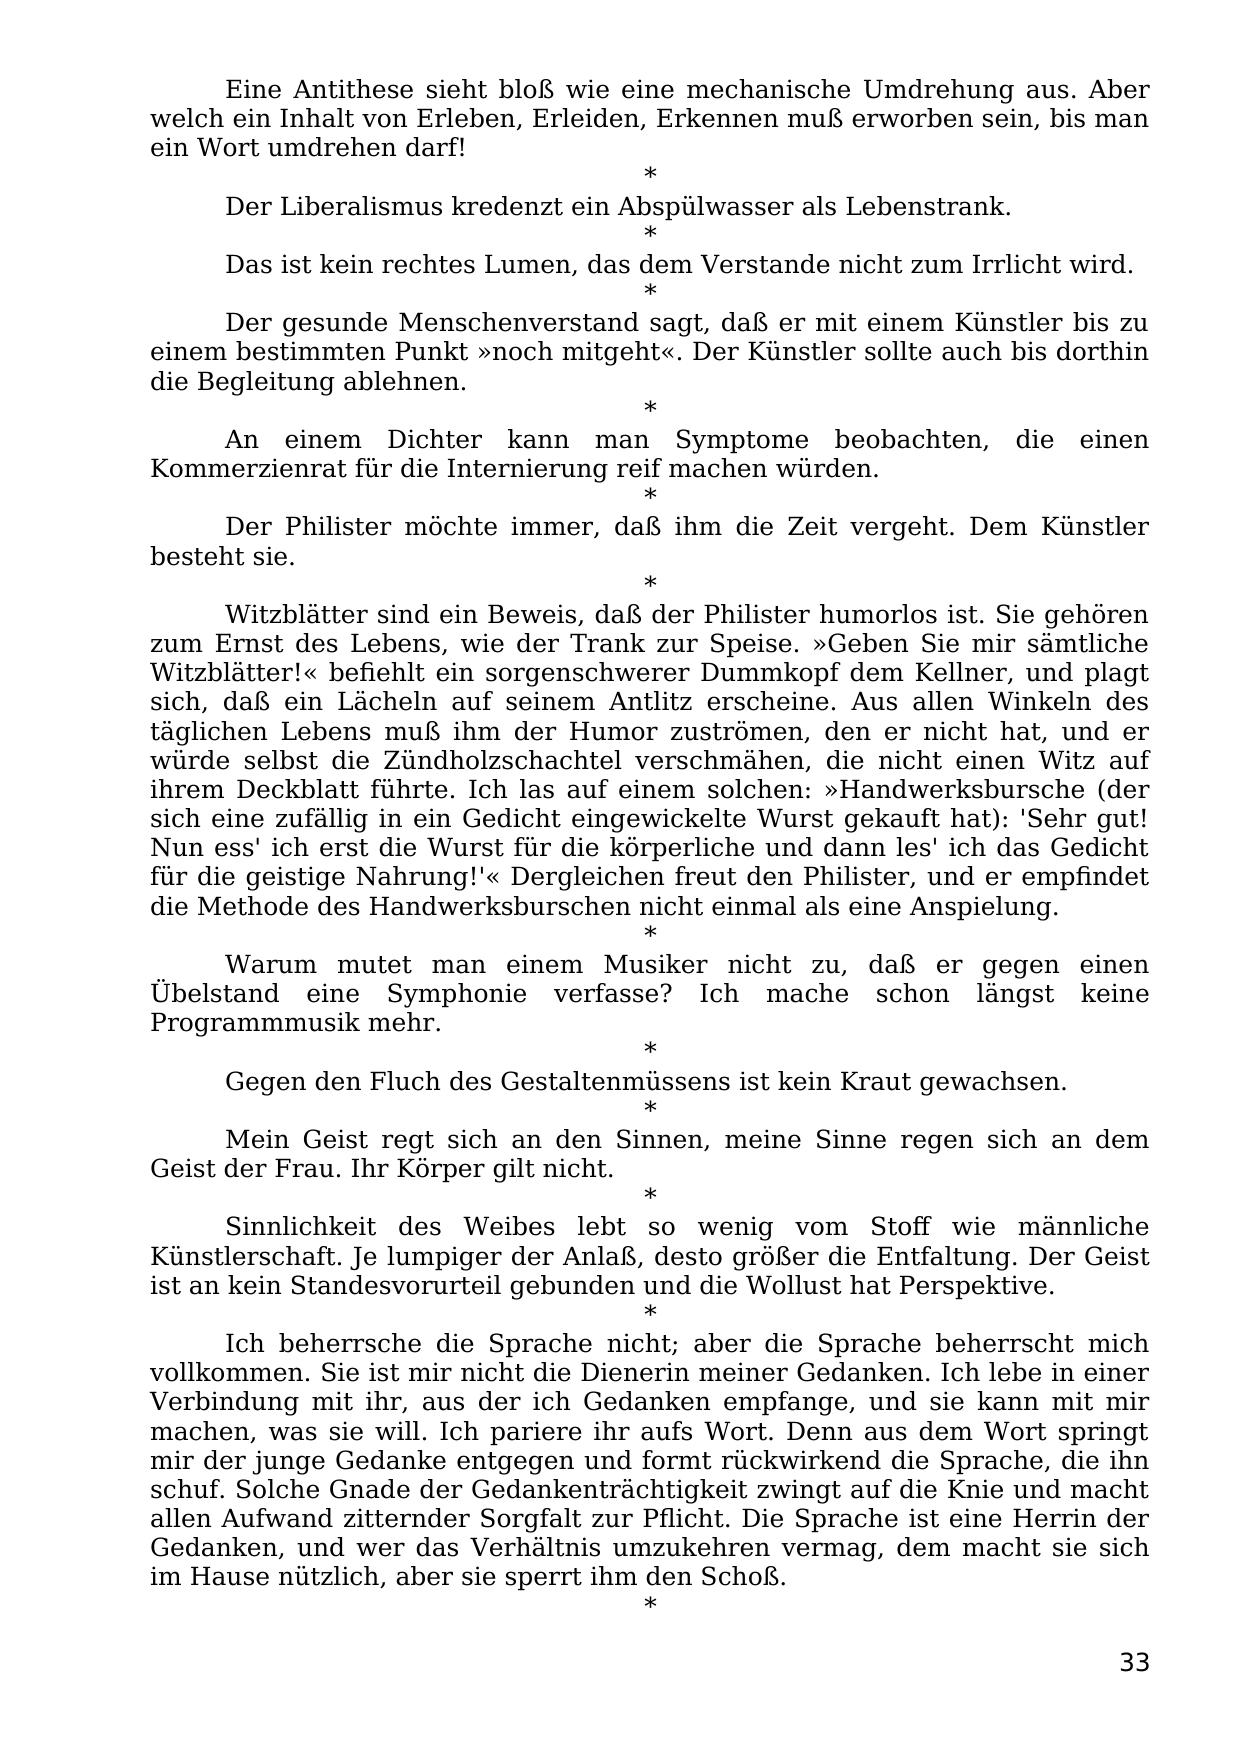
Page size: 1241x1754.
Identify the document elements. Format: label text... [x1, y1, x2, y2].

text Der Philister möchte immer, daß ihm die Zeit vergeht. Dem Künstler besteht sie. [150, 512, 1151, 571]
text * [150, 1300, 1151, 1329]
text * [150, 396, 1151, 425]
text An einem Dichter kann man Symptome beobachten, die einen Kommerzienrat für die Internierung reif machen würden. [150, 425, 1151, 483]
text * [150, 1037, 1151, 1067]
text Das ist kein rechtes Lumen, das dem Verstande nicht zum Irrlicht wird. [150, 250, 1151, 279]
text * [150, 1096, 1151, 1125]
text * [150, 921, 1151, 950]
text Gegen den Fluch des Gestaltenmüssens ist kein Kraut gewachsen. [150, 1067, 1151, 1096]
text * [150, 221, 1151, 250]
text * [150, 1183, 1151, 1212]
text Der Liberalismus kredenzt ein Abspülwasser als Lebenstrank. [150, 192, 1151, 221]
text * [150, 279, 1151, 308]
text * [150, 571, 1151, 600]
text Witzblätter sind ein Beweis, daß der Philister humorlos ist. Sie gehören zum Ernst des Lebens, wie der Trank zur Speise. »Geben Sie mir sämtliche Witzblätter!« befiehlt ein sorgenschwerer Dummkopf dem Kellner, und plagt sich, daß ein Lächeln auf seinem Antlitz erscheine. Aus allen Winkeln des täglichen Lebens muß ihm der Humor zuströmen, den er nicht hat, und er würde selbst die Zündholzschachtel verschmähen, die nicht einen Witz auf ihrem Deckblatt führte. Ich las auf einem solchen: »Handwerksbursche (der sich eine zufällig in ein Gedicht eingewickelte Wurst gekauft hat): 'Sehr gut! Nun ess' ich erst die Wurst für die körperliche und dann les' ich das Gedicht für die geistige Nahrung!'« Dergleichen freut den Philister, und er empfindet die Methode des Handwerksburschen nicht einmal als eine Anspielung. [150, 600, 1151, 921]
text Ich beherrsche die Sprache nicht; aber die Sprache beherrscht mich vollkommen. Sie ist mir nicht die Dienerin meiner Gedanken. Ich lebe in einer Verbindung mit ihr, aus der ich Gedanken empfange, und sie kann mit mir machen, was sie will. Ich pariere ihr aufs Wort. Denn aus dem Wort springt mir der junge Gedanke entgegen und formt rückwirkend die Sprache, die ihn schuf. Solche Gnade der Gedankenträchtigkeit zwingt auf die Knie und macht allen Aufwand zitternder Sorgfalt zur Pflicht. Die Sprache ist eine Herrin der Gedanken, und wer das Verhältnis umzukehren vermag, dem macht sie sich im Hause nützlich, aber sie sperrt ihm den Schoß. [150, 1329, 1151, 1592]
text Warum mutet man einem Musiker nicht zu, daß er gegen einen Übelstand eine Symphonie verfasse? Ich mache schon längst keine Programmmusik mehr. [150, 950, 1151, 1037]
text Mein Geist regt sich an den Sinnen, meine Sinne regen sich an dem Geist der Frau. Ihr Körper gilt nicht. [150, 1125, 1151, 1183]
text * [150, 1592, 1151, 1621]
text Sinnlichkeit des Weibes lebt so wenig vom Stoff wie männliche Künstlerschaft. Je lumpiger der Anlaß, desto größer die Entfaltung. Der Geist ist an kein Standesvorurteil gebunden und die Wollust hat Perspektive. [150, 1212, 1151, 1300]
text Eine Antithese sieht bloß wie eine mechanische Umdrehung aus. Aber welch ein Inhalt von Erleben, Erleiden, Erkennen muß erworben sein, bis man ein Wort umdrehen darf! [150, 75, 1151, 162]
text * [150, 483, 1151, 512]
text Der gesunde Menschenverstand sagt, daß er mit einem Künstler bis zu einem bestimmten Punkt »noch mitgeht«. Der Künstler sollte auch bis dorthin die Begleitung ablehnen. [150, 308, 1151, 396]
text * [150, 162, 1151, 192]
